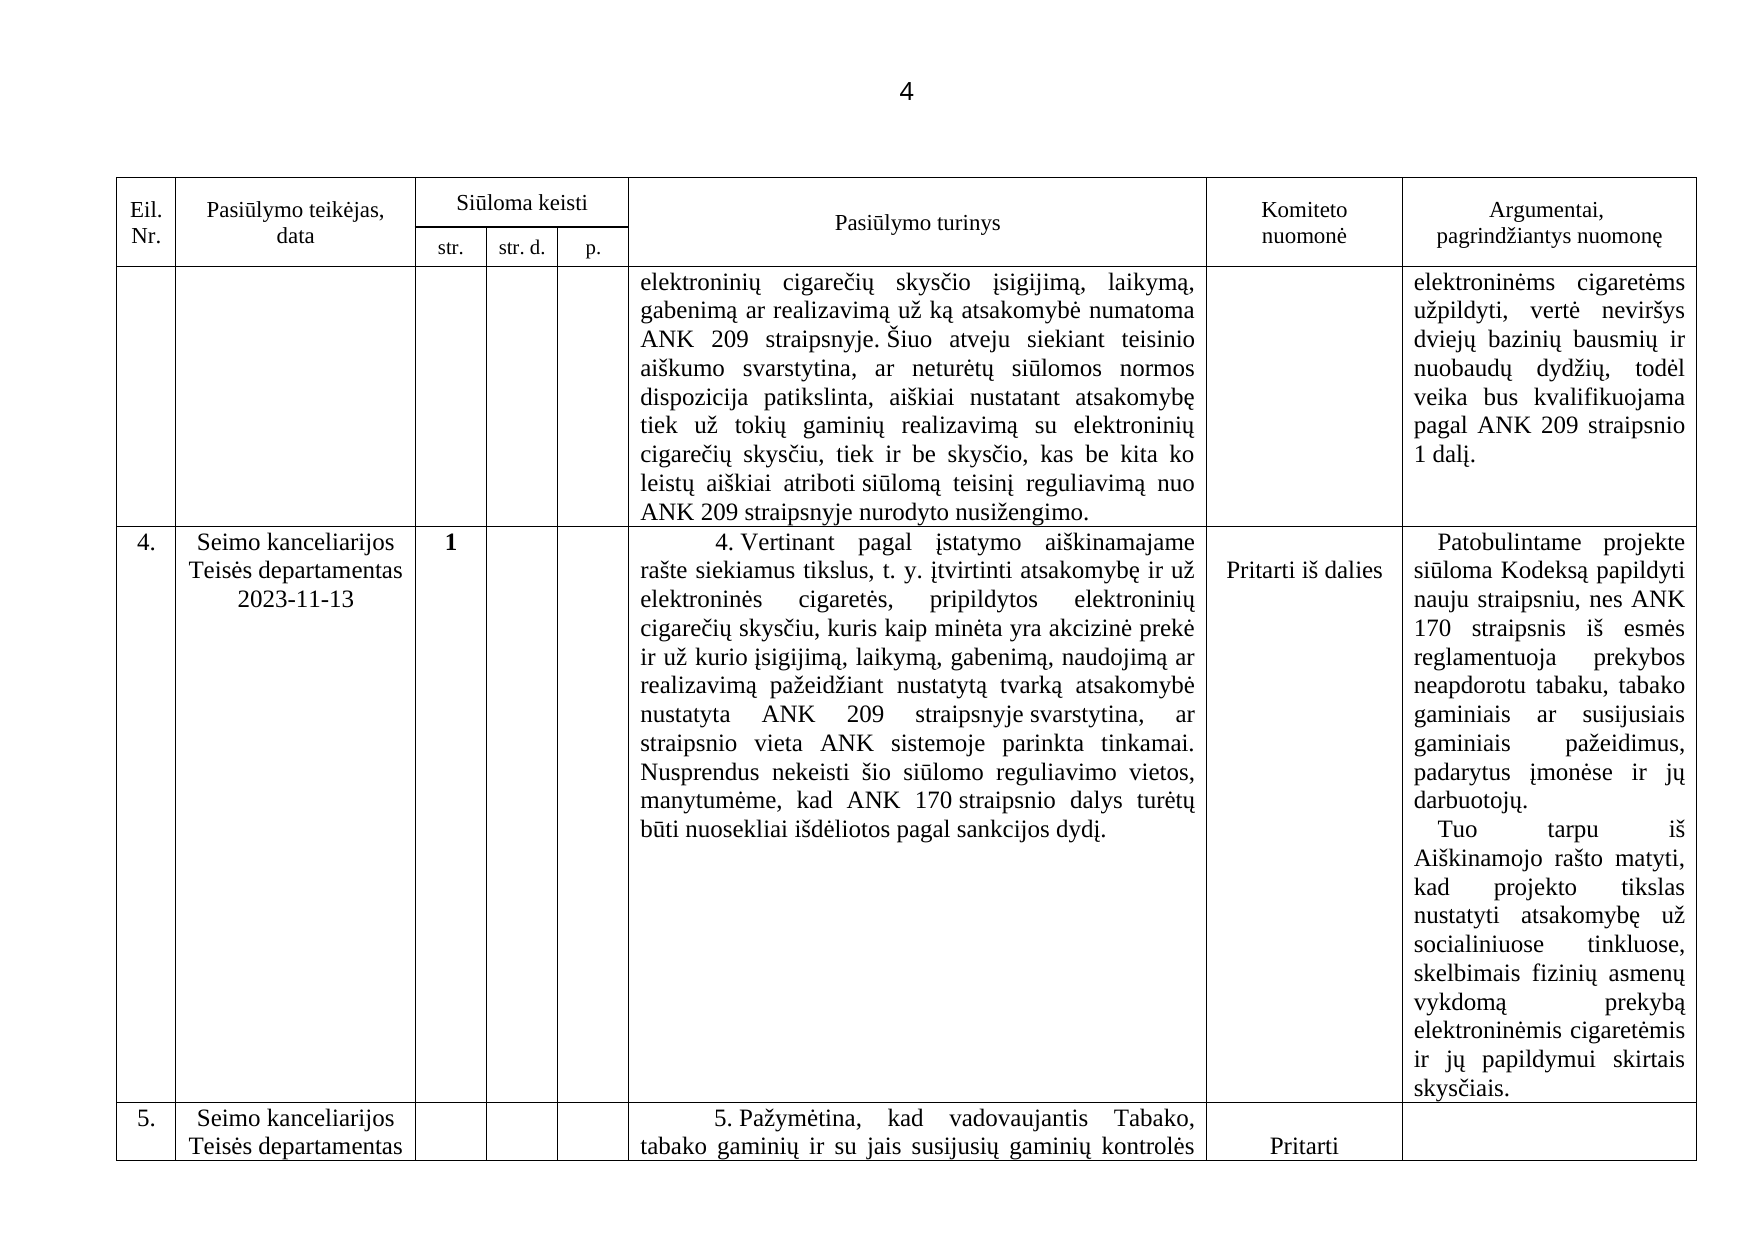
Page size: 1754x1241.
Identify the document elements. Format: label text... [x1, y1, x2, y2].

table_cell Pritarti [1207, 1103, 1402, 1160]
table_cell Seimo kanceliarijos Teisės departamentas 2023-11-13 [176, 527, 415, 1102]
table_cell elektroninėms cigaretėms užpildyti, vertė neviršys dviejų bazinių bausmių ir nuobaudų dydžių, todėl veika bus kvalifikuojama pagal ANK 209 straipsnio 1 dalį. [1403, 267, 1696, 526]
table_cell [558, 267, 628, 526]
table_header Argumentai, pagrindžiantys nuomonę [1403, 178, 1696, 266]
table_cell 4. [117, 527, 175, 1102]
table_cell p. [558, 228, 628, 266]
table_header Eil. Nr. [117, 178, 175, 266]
table_cell [487, 527, 557, 1102]
table_cell [558, 1103, 628, 1160]
table_cell [1403, 1103, 1696, 1160]
table_cell [416, 267, 486, 526]
table_cell [487, 267, 557, 526]
table_header Pasiūlymo turinys [629, 178, 1206, 266]
table_cell Pritarti iš dalies [1207, 527, 1402, 1102]
table_header Pasiūlymo teikėjas, data [176, 178, 415, 266]
table_cell 5. [117, 1103, 175, 1160]
table_header Siūloma keisti [416, 178, 628, 226]
table_cell [117, 267, 175, 526]
table_cell [558, 527, 628, 1102]
table_cell Seimo kanceliarijos Teisės departamentas [176, 1103, 415, 1160]
table_cell str. [416, 228, 486, 266]
table_cell 4. Vertinant pagal įstatymo aiškinamajame rašte siekiamus tikslus, t. y. įtvirtinti atsakomybę ir už elektroninės cigaretės, pripildytos elektroninių cigarečių skysčiu, kuris kaip minėta yra akcizinė prekė ir už kurio įsigijimą, laikymą, gabenimą, naudojimą ar realizavimą pažeidžiant nustatytą tvarką atsakomybė nustatyta ANK 209 straipsnyje svarstytina, ar straipsnio vieta ANK sistemoje parinkta tinkamai. Nusprendus nekeisti šio siūlomo reguliavimo vietos, manytumėme, kad ANK 170 straipsnio dalys turėtų būti nuosekliai išdėliotos pagal sankcijos dydį. [629, 527, 1206, 1102]
table_cell 5. Pažymėtina, kad vadovaujantis Tabako, tabako gaminių ir su jais susijusių gaminių kontrolės [629, 1103, 1206, 1160]
table_cell str. d. [487, 228, 557, 266]
table_cell [176, 267, 415, 526]
table_cell 1 [416, 527, 486, 1102]
table_cell Patobulintame projekte siūloma Kodeksą papildyti nauju straipsniu, nes ANK 170 straipsnis iš esmės reglamentuoja prekybos neapdorotu tabaku, tabako gaminiais ar susijusiais gaminiais pažeidimus, padarytus įmonėse ir jų darbuotojų. Tuo tarpu iš Aiškinamojo rašto matyti, kad projekto tikslas nustatyti atsakomybę už socialiniuose tinkluose, skelbimais fizinių asmenų vykdomą prekybą elektroninėmis cigaretėmis ir jų papildymui skirtais skysčiais. [1403, 527, 1696, 1102]
table_header Komiteto nuomonė [1207, 178, 1402, 266]
table_cell [416, 1103, 486, 1160]
table_cell [1207, 267, 1402, 526]
table_cell [487, 1103, 557, 1160]
